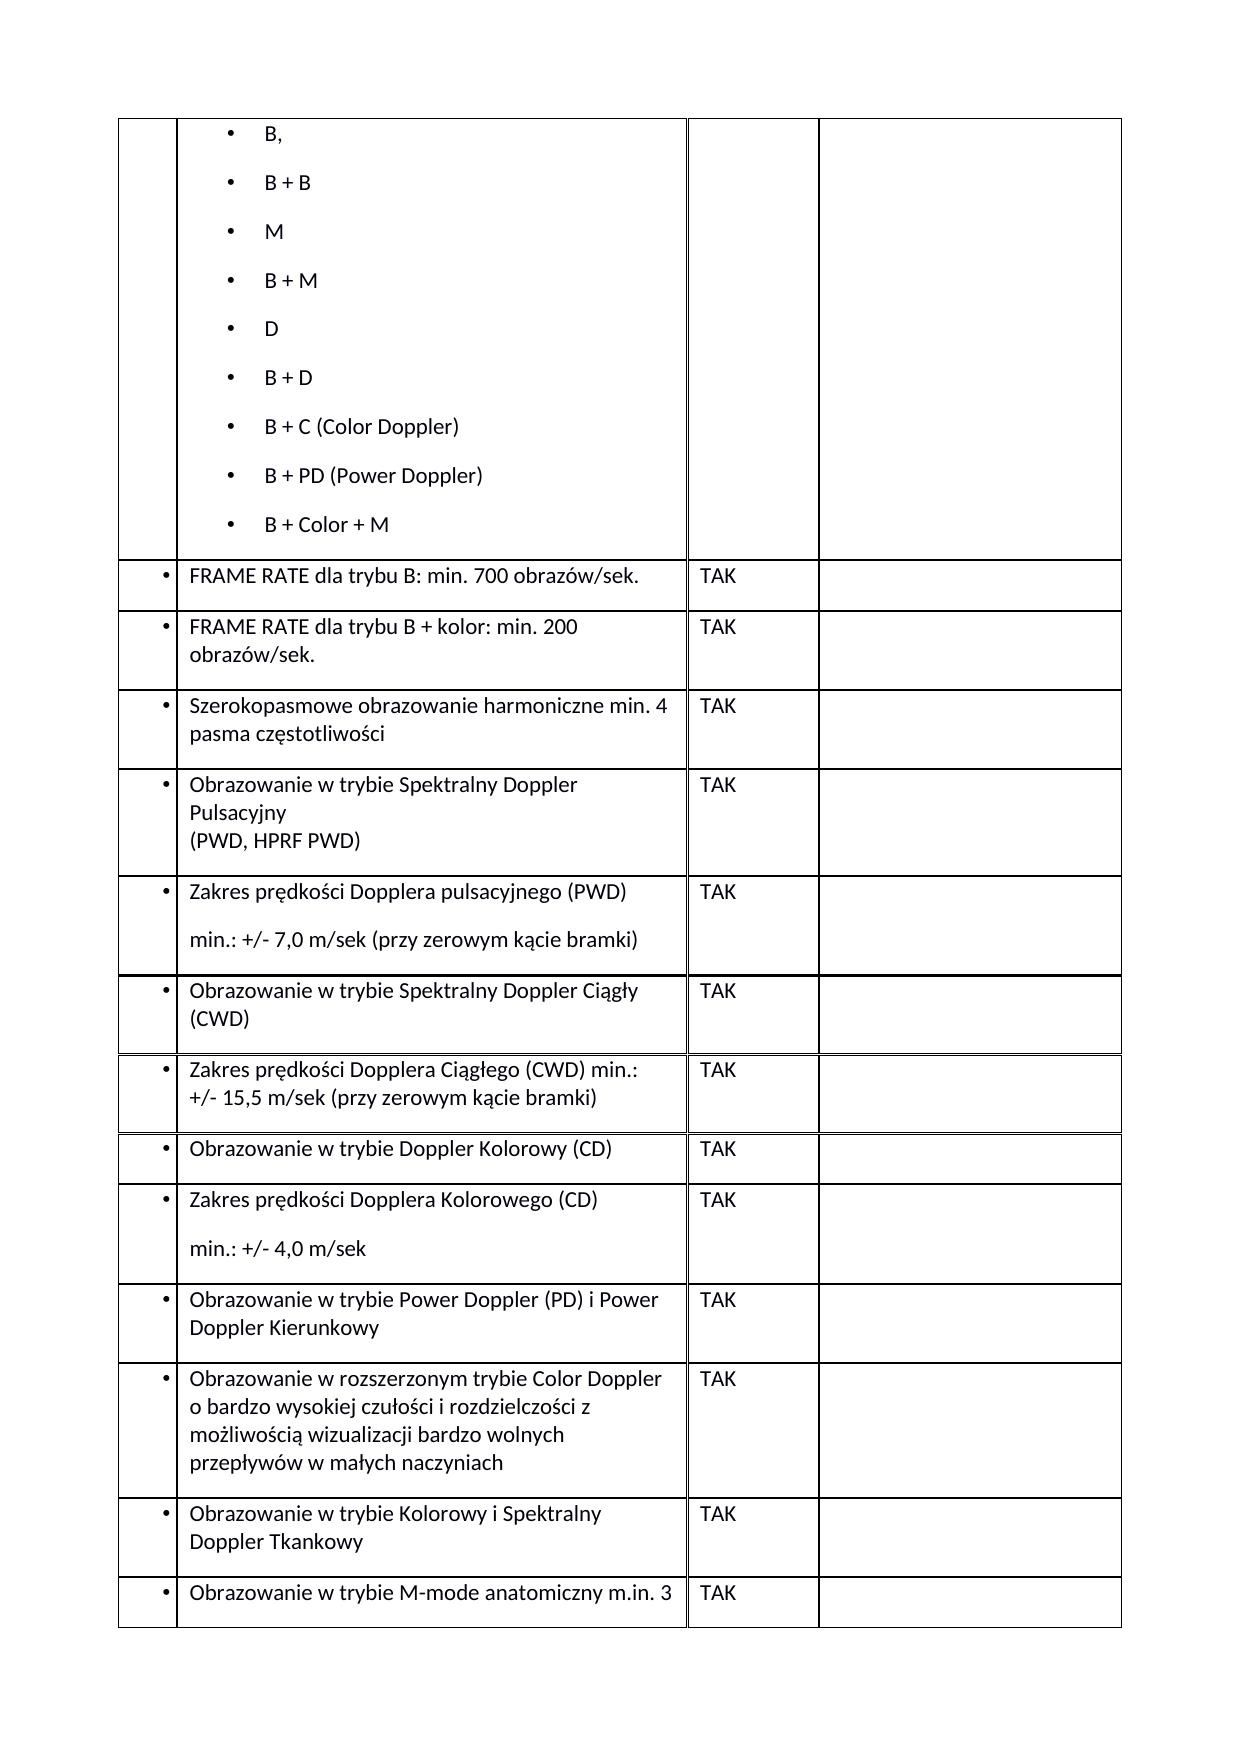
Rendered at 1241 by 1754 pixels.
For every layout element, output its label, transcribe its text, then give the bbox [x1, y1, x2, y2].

table_cell TAK [689, 561, 818, 610]
table_cell TAK [689, 1578, 818, 1627]
table_cell [119, 612, 176, 689]
table_cell [119, 1185, 176, 1283]
table_cell Obrazowanie w trybie Power Doppler (PD) i Power Doppler Kierunkowy [178, 1285, 686, 1362]
table_cell [820, 1499, 1121, 1576]
table_cell [820, 691, 1121, 768]
table_cell [119, 691, 176, 768]
table_cell TAK [689, 977, 818, 1053]
table_cell TAK [689, 1364, 818, 1497]
table_cell Obrazowanie w trybie Spektralny Doppler Ciągły (CWD) [178, 977, 686, 1053]
table_cell Obrazowanie w trybie Kolorowy i Spektralny Doppler Tkankowy [178, 1499, 686, 1576]
table_cell TAK [689, 877, 818, 974]
table_cell [820, 1135, 1121, 1183]
table_cell TAK [689, 612, 818, 689]
table_cell Kombinacje prezentowanych jednocześnie obrazów. Min. B, B + B M B + M D B + D B + C (Color Doppler) B + PD (Power Doppler) B + Color + M [178, 119, 686, 559]
table_cell TAK [689, 691, 818, 768]
table_cell Obrazowanie w trybie M-mode anatomiczny m.in. 3 [178, 1578, 686, 1627]
table_cell [820, 1056, 1121, 1132]
table_cell TAK [689, 1056, 818, 1132]
table_cell FRAME RATE dla trybu B + kolor: min. 200 obrazów/sek. [178, 612, 686, 689]
table_cell [119, 1056, 176, 1132]
table_cell TAK [689, 1135, 818, 1183]
table_cell [820, 119, 1121, 559]
table_cell [820, 1185, 1121, 1283]
table_cell Obrazowanie w rozszerzonym trybie Color Doppler o bardzo wysokiej czułości i rozdzielczości z możliwością wizualizacji bardzo wolnych przepływów w małych naczyniach [178, 1364, 686, 1497]
table_cell [119, 561, 176, 610]
table_cell [820, 612, 1121, 689]
table_cell TAK [689, 1185, 818, 1283]
table_cell [820, 977, 1121, 1053]
table_cell [820, 877, 1121, 974]
table_cell [820, 561, 1121, 610]
table_cell [820, 1364, 1121, 1497]
table_cell [820, 1285, 1121, 1362]
table_cell Zakres prędkości Dopplera Kolorowego (CD) min.: +/- 4,0 m/sek [178, 1185, 686, 1283]
table_cell [119, 770, 176, 875]
table_cell [119, 119, 176, 559]
table_cell [820, 1578, 1121, 1627]
table_cell [119, 1578, 176, 1627]
table_cell [689, 119, 818, 559]
table_cell FRAME RATE dla trybu B: min. 700 obrazów/sek. [178, 561, 686, 610]
table_cell Obrazowanie w trybie Spektralny Doppler Pulsacyjny (PWD, HPRF PWD) [178, 770, 686, 875]
table_cell [820, 770, 1121, 875]
table_cell [119, 1285, 176, 1362]
table_cell Zakres prędkości Dopplera Ciągłego (CWD) min.: +/- 15,5 m/sek (przy zerowym kącie bramki) [178, 1056, 686, 1132]
table_cell [119, 877, 176, 974]
table_cell Zakres prędkości Dopplera pulsacyjnego (PWD) min.: +/- 7,0 m/sek (przy zerowym kącie bramki) [178, 877, 686, 974]
table_cell [119, 1135, 176, 1183]
table_cell Szerokopasmowe obrazowanie harmoniczne min. 4 pasma częstotliwości [178, 691, 686, 768]
table_cell TAK [689, 1285, 818, 1362]
table_cell [119, 1499, 176, 1576]
table_cell [119, 977, 176, 1053]
table_cell TAK [689, 1499, 818, 1576]
table_cell Obrazowanie w trybie Doppler Kolorowy (CD) [178, 1135, 686, 1183]
table_cell [119, 1364, 176, 1497]
table_cell TAK [689, 770, 818, 875]
